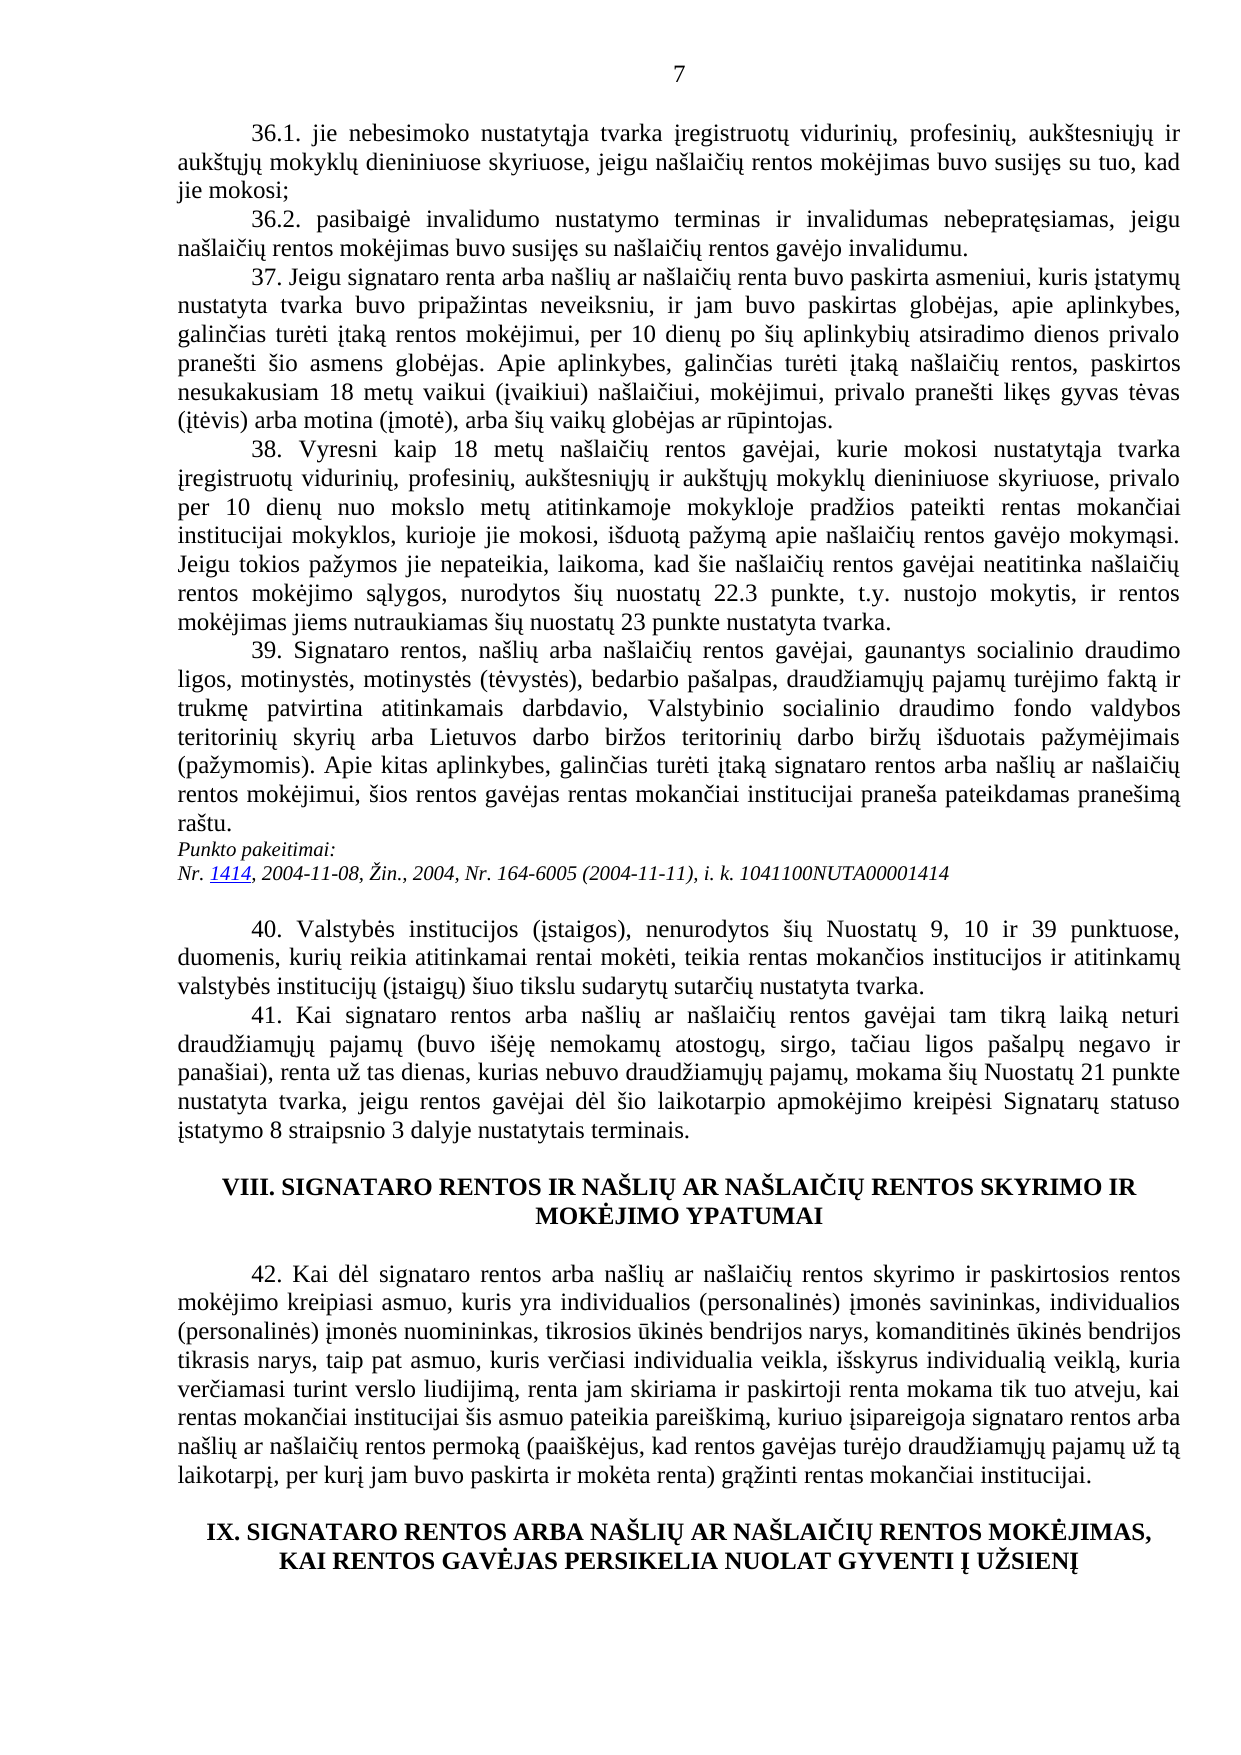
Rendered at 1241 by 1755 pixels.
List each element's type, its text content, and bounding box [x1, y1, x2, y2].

text Nr. 1414, 2004-11-08, Žin., 2004, Nr. 164-6005 (2004-11-11), i. k. 1041100NUTA00001414 [177, 861, 1181, 885]
text KAI RENTOS GAVĖJAS PERSIKELIA NUOLAT GYVENTI Į UŽSIENĮ [177, 1546, 1181, 1575]
text 36.2. pasibaigė invalidumo nustatymo terminas ir invalidumas nebepratęsiamas, jeigu našlaičių rentos mokėjimas buvo susijęs su našlaičių rentos gavėjo invalidumu. [177, 204, 1181, 262]
text 38. Vyresni kaip 18 metų našlaičių rentos gavėjai, kurie mokosi nustatytąja tvarka įregistruotų vidurinių, profesinių, aukštesniųjų ir aukštųjų mokyklų dieniniuose skyriuose, privalo per 10 dienų nuo mokslo metų atitinkamoje mokykloje pradžios pateikti rentas mokančiai institucijai mokyklos, kurioje jie mokosi, išduotą pažymą apie našlaičių rentos gavėjo mokymąsi. Jeigu tokios pažymos jie nepateikia, laikoma, kad šie našlaičių rentos gavėjai neatitinka našlaičių rentos mokėjimo sąlygos, nurodytos šių nuostatų 22.3 punkte, t.y. nustojo mokytis, ir rentos mokėjimas jiems nutraukiamas šių nuostatų 23 punkte nustatyta tvarka. [177, 434, 1181, 636]
text 40. Valstybės institucijos (įstaigos), nenurodytos šių Nuostatų 9, 10 ir 39 punktuose, duomenis, kurių reikia atitinkamai rentai mokėti, teikia rentas mokančios institucijos ir atitinkamų valstybės institucijų (įstaigų) šiuo tikslu sudarytų sutarčių nustatyta tvarka. [177, 914, 1181, 1000]
text VIII. SIGNATARO RENTOS IR NAŠLIŲ AR NAŠLAIČIŲ RENTOS SKYRIMO IR [177, 1172, 1181, 1201]
text MOKĖJIMO YPATUMAI [177, 1201, 1181, 1230]
text 41. Kai signataro rentos arba našlių ar našlaičių rentos gavėjai tam tikrą laiką neturi draudžiamųjų pajamų (buvo išėję nemokamų atostogų, sirgo, tačiau ligos pašalpų negavo ir panašiai), renta už tas dienas, kurias nebuvo draudžiamųjų pajamų, mokama šių Nuostatų 21 punkte nustatyta tvarka, jeigu rentos gavėjai dėl šio laikotarpio apmokėjimo kreipėsi Signatarų statuso įstatymo 8 straipsnio 3 dalyje nustatytais terminais. [177, 1000, 1181, 1144]
text IX. SIGNATARO RENTOS ARBA NAŠLIŲ AR NAŠLAIČIŲ RENTOS MOKĖJIMAS, [177, 1517, 1181, 1546]
text 37. Jeigu signataro renta arba našlių ar našlaičių renta buvo paskirta asmeniui, kuris įstatymų nustatyta tvarka buvo pripažintas neveiksniu, ir jam buvo paskirtas globėjas, apie aplinkybes, galinčias turėti įtaką rentos mokėjimui, per 10 dienų po šių aplinkybių atsiradimo dienos privalo pranešti šio asmens globėjas. Apie aplinkybes, galinčias turėti įtaką našlaičių rentos, paskirtos nesukakusiam 18 metų vaikui (įvaikiui) našlaičiui, mokėjimui, privalo pranešti likęs gyvas tėvas (įtėvis) arba motina (įmotė), arba šių vaikų globėjas ar rūpintojas. [177, 262, 1181, 434]
text Punkto pakeitimai: [177, 837, 1181, 861]
text 36.1. jie nebesimoko nustatytąja tvarka įregistruotų vidurinių, profesinių, aukštesniųjų ir aukštųjų mokyklų dieniniuose skyriuose, jeigu našlaičių rentos mokėjimas buvo susijęs su tuo, kad jie mokosi; [177, 118, 1181, 204]
text 42. Kai dėl signataro rentos arba našlių ar našlaičių rentos skyrimo ir paskirtosios rentos mokėjimo kreipiasi asmuo, kuris yra individualios (personalinės) įmonės savininkas, individualios (personalinės) įmonės nuomininkas, tikrosios ūkinės bendrijos narys, komanditinės ūkinės bendrijos tikrasis narys, taip pat asmuo, kuris verčiasi individualia veikla, išskyrus individualią veiklą, kuria verčiamasi turint verslo liudijimą, renta jam skiriama ir paskirtoji renta mokama tik tuo atveju, kai rentas mokančiai institucijai šis asmuo pateikia pareiškimą, kuriuo įsipareigoja signataro rentos arba našlių ar našlaičių rentos permoką (paaiškėjus, kad rentos gavėjas turėjo draudžiamųjų pajamų už tą laikotarpį, per kurį jam buvo paskirta ir mokėta renta) grąžinti rentas mokančiai institucijai. [177, 1259, 1181, 1489]
text 39. Signataro rentos, našlių arba našlaičių rentos gavėjai, gaunantys socialinio draudimo ligos, motinystės, motinystės (tėvystės), bedarbio pašalpas, draudžiamųjų pajamų turėjimo faktą ir trukmę patvirtina atitinkamais darbdavio, Valstybinio socialinio draudimo fondo valdybos teritorinių skyrių arba Lietuvos darbo biržos teritorinių darbo biržų išduotais pažymėjimais (pažymomis). Apie kitas aplinkybes, galinčias turėti įtaką signataro rentos arba našlių ar našlaičių rentos mokėjimui, šios rentos gavėjas rentas mokančiai institucijai praneša pateikdamas pranešimą raštu. [177, 636, 1181, 837]
